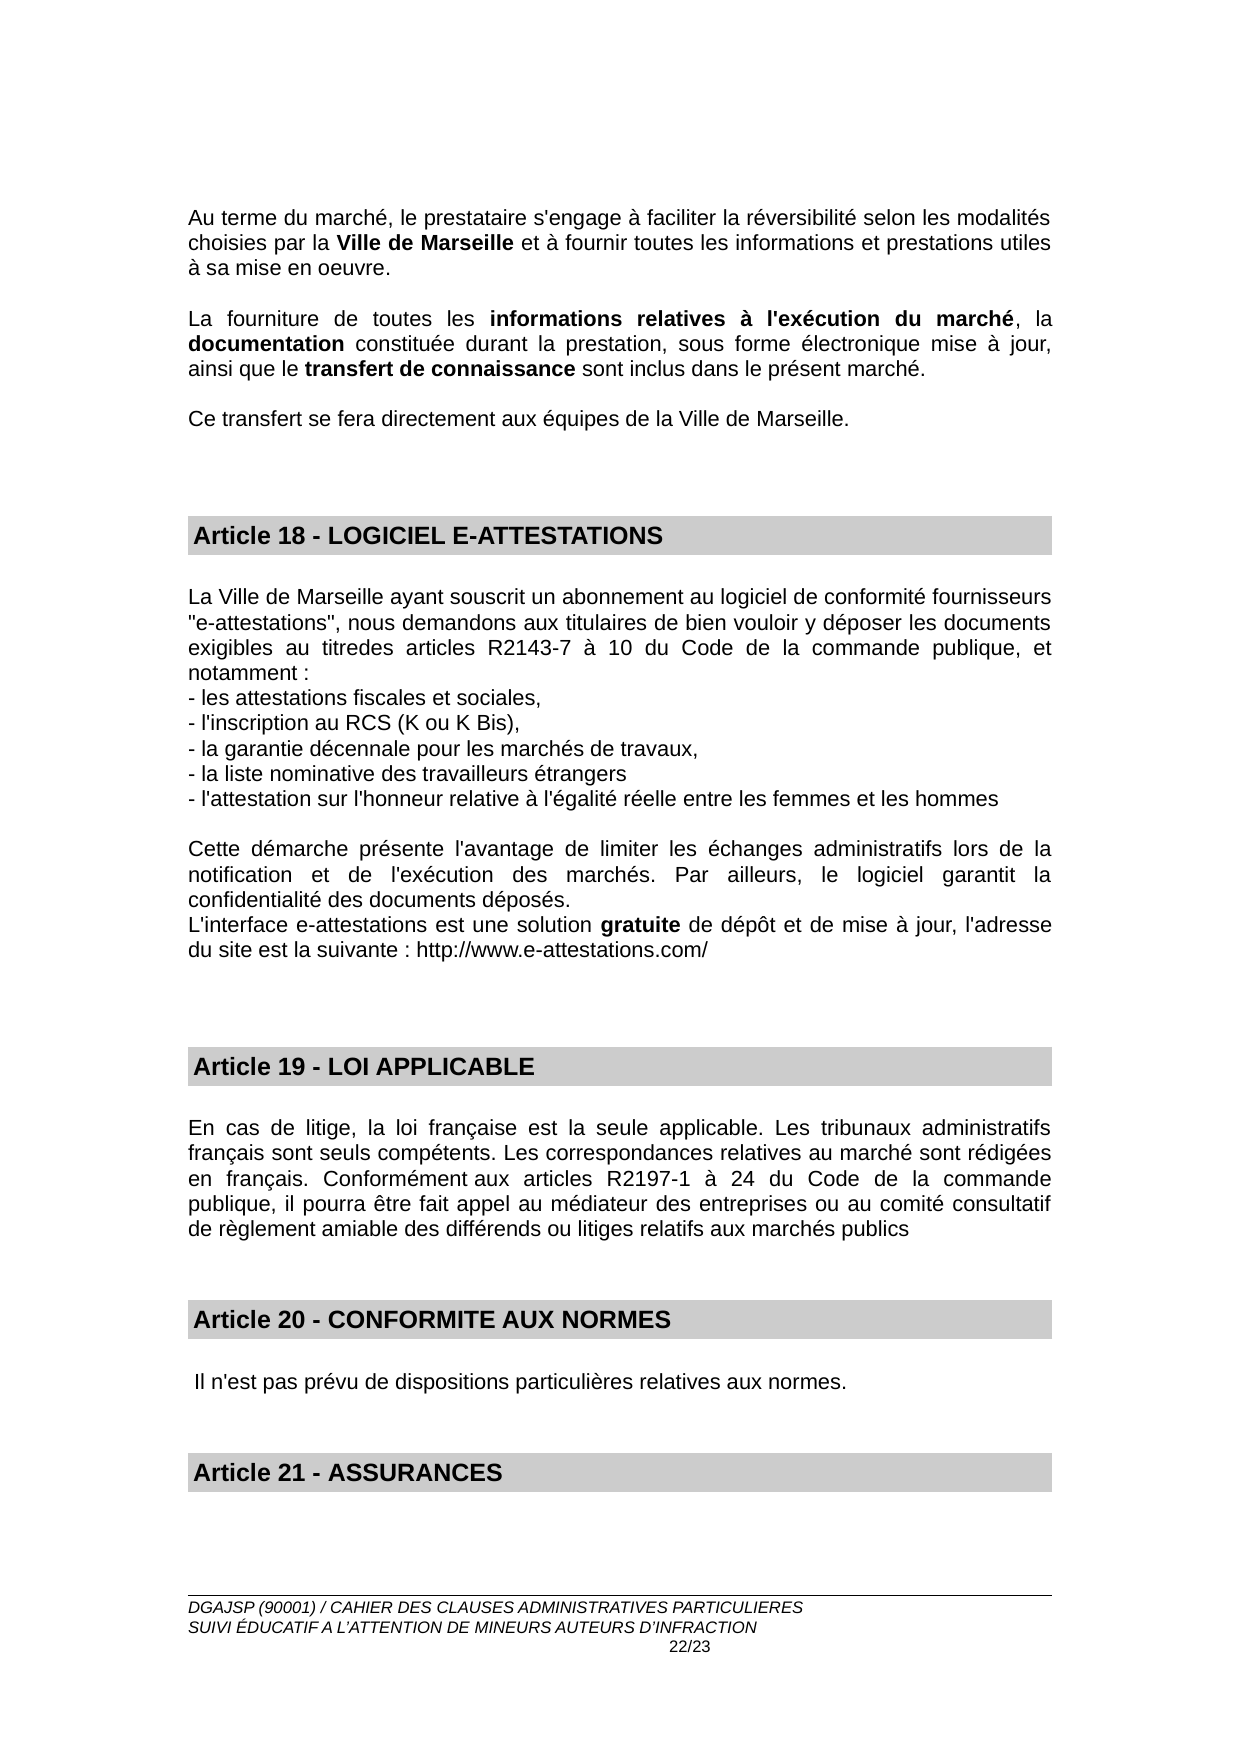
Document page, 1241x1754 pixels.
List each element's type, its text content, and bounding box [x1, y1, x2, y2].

subtitle ASSURANCES [190, 1455, 1050, 1490]
text L'interface e-attestations est une solution gratuite de dépôt et de mise à jour, l'adresse du site est la suivante : http://www.e-attestations.com/ [188, 912, 1052, 962]
text La Ville de Marseille ayant souscrit un abonnement au logiciel de conformité fournisseurs "e-attestations", nous demandons aux titulaires de bien vouloir y déposer les documents exigibles au titredes articles R2143-7 à 10 du Code de la commande publique, et notamment : [188, 584, 1052, 685]
text En cas de litige, la loi française est la seule applicable. Les tribunaux administratifs français sont seuls compétents. Les correspondances relatives au marché sont rédigées en français. Conformément aux articles R2197-1 à 24 du Code de la commande publique, il pourra être fait appel au médiateur des entreprises ou au comité consultatif de règlement amiable des différends ou litiges relatifs aux marchés publics [188, 1115, 1052, 1241]
text La fourniture de toutes les informations relatives à l'exécution du marché, la documentation constituée durant la prestation, sous forme électronique mise à jour, ainsi que le transfert de connaissance sont inclus dans le présent marché. [188, 305, 1052, 381]
text - l'attestation sur l'honneur relative à l'égalité réelle entre les femmes et les hommes [188, 786, 1052, 811]
text Ce transfert se fera directement aux équipes de la Ville de Marseille. [188, 406, 1052, 431]
text Il n'est pas prévu de dispositions particulières relatives aux normes. [188, 1368, 1052, 1394]
text Au terme du marché, le prestataire s'engage à faciliter la réversibilité selon les modalités choisies par la Ville de Marseille et à fournir toutes les informations et prestations utiles à sa mise en oeuvre. [188, 204, 1052, 280]
text Cette démarche présente l'avantage de limiter les échanges administratifs lors de la notification et de l'exécution des marchés. Par ailleurs, le logiciel garantit la confidentialité des documents déposés. [188, 836, 1052, 912]
subtitle LOGICIEL E-ATTESTATIONS [190, 518, 1050, 553]
subtitle LOI APPLICABLE [190, 1049, 1050, 1083]
subtitle CONFORMITE AUX NORMES [190, 1302, 1050, 1337]
text - la garantie décennale pour les marchés de travaux, [188, 735, 1052, 761]
text - les attestations fiscales et sociales, [188, 685, 1052, 710]
text - la liste nominative des travailleurs étrangers [188, 761, 1052, 786]
text - l'inscription au RCS (K ou K Bis), [188, 710, 1052, 735]
